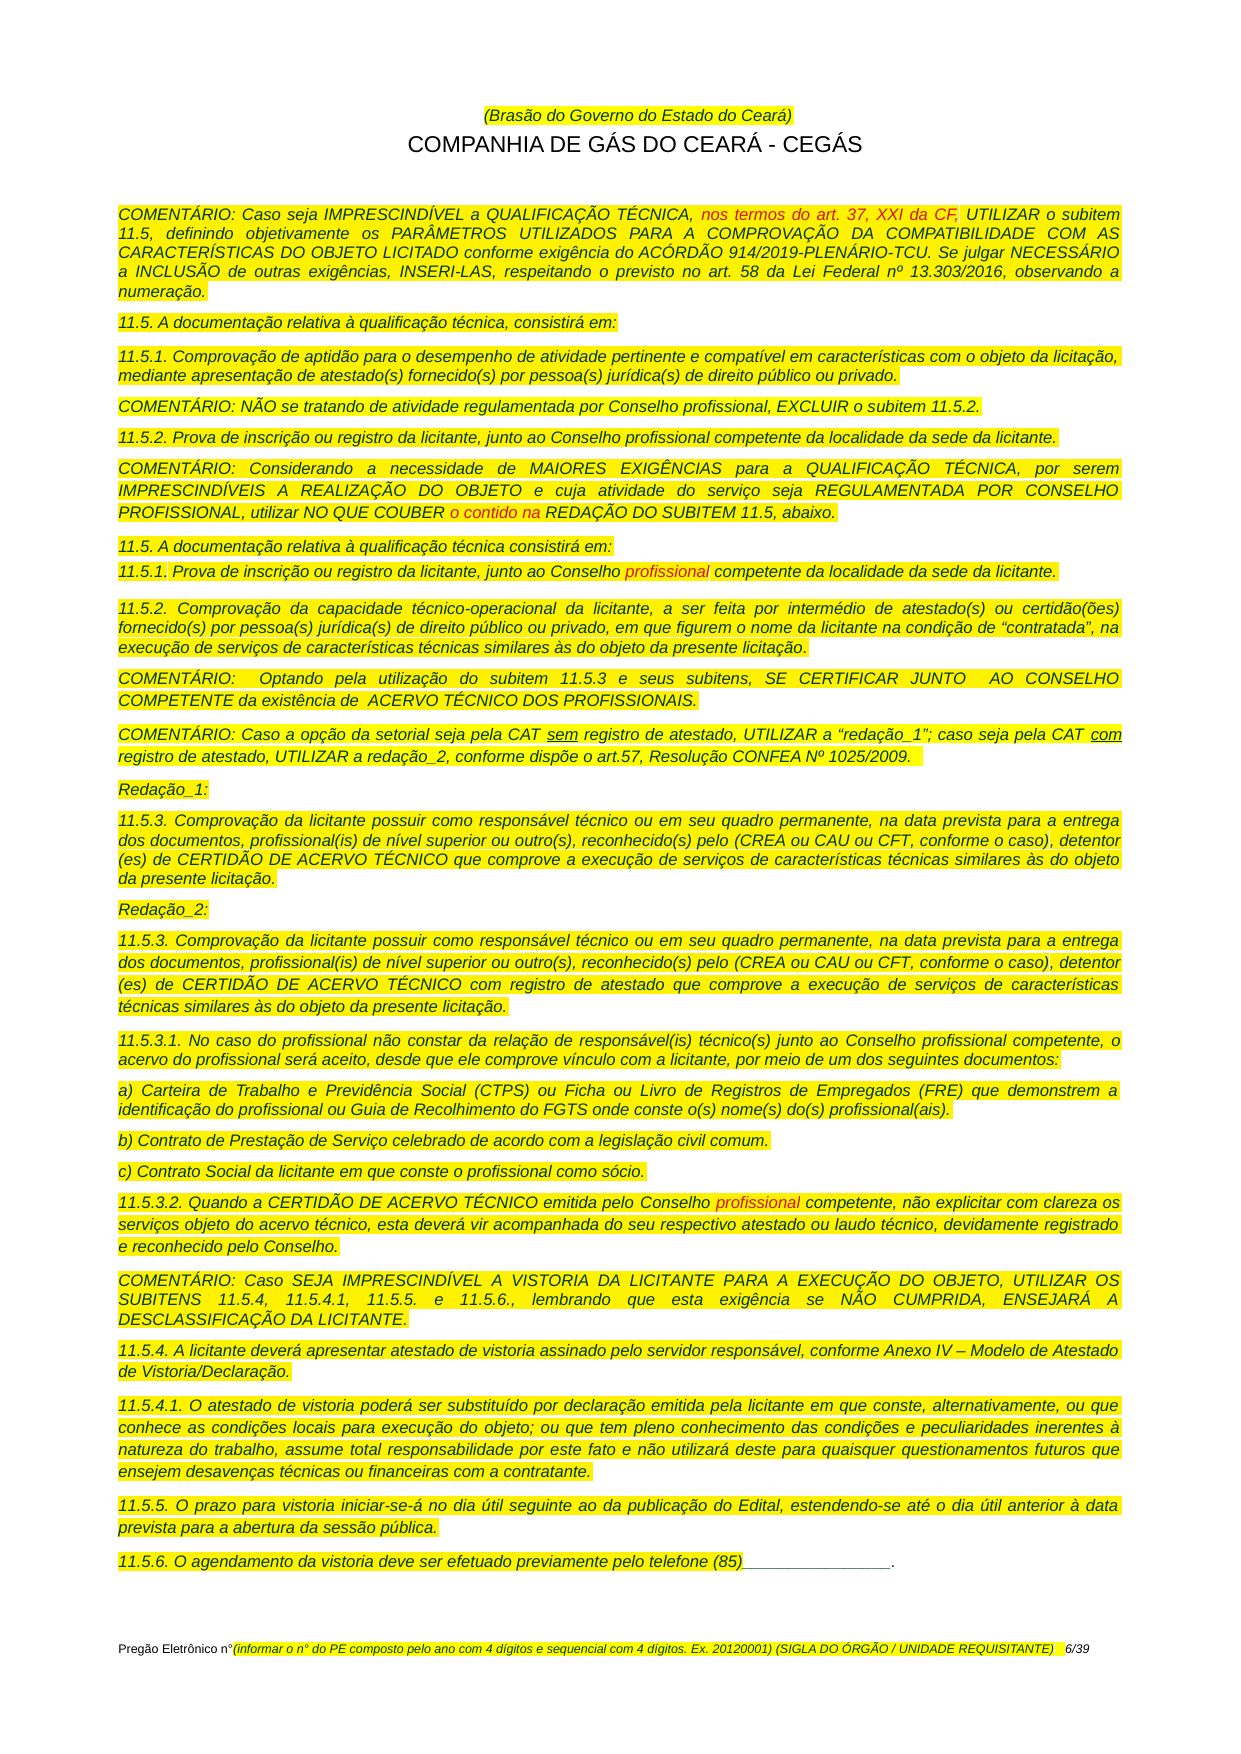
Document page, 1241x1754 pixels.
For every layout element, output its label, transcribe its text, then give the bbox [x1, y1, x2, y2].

text COMENTÁRIO: Caso seja IMPRESCINDÍVEL a QUALIFICAÇÃO TÉCNICA, nos termos do art. 37, XXI da CF, UTILIZAR o subitem 11.5, definindo objetivamente os PARÂMETROS UTILIZADOS PARA A COMPROVAÇÃO DA COMPATIBILIDADE COM AS CARACTERÍSTICAS DO OBJETO LICITADO conforme exigência do ACÓRDÃO 914/2019-PLENÁRIO-TCU. Se julgar NECESSÁRIO a INCLUSÃO de outras exigências, INSERI-LAS, respeitando o previsto no art. 58 da Lei Federal nº 13.303/2016, observando a numeração. [118, 205, 1122, 301]
text 11.5.2. Comprovação da capacidade técnico-operacional da licitante, a ser feita por intermédio de atestado(s) ou certidão(ões) fornecido(s) por pessoa(s) jurídica(s) de direito público ou privado, em que figurem o nome da licitante na condição de “contratada”, na execução de serviços de características técnicas similares às do objeto da presente licitação. [118, 599, 1122, 657]
text 11.5.3. Comprovação da licitante possuir como responsável técnico ou em seu quadro permanente, na data prevista para a entrega dos documentos, profissional(is) de nível superior ou outro(s), reconhecido(s) pelo (CREA ou CAU ou CFT, conforme o caso), detentor (es) de CERTIDÃO DE ACERVO TÉCNICO que comprove a execução de serviços de características técnicas similares às do objeto da presente licitação. [118, 811, 1122, 888]
text Redação_2: [118, 900, 1122, 919]
text COMENTÁRIO: Considerando a necessidade de MAIORES EXIGÊNCIAS para a QUALIFICAÇÃO TÉCNICA, por serem IMPRESCINDÍVEIS A REALIZAÇÃO DO OBJETO e cuja atividade do serviço seja REGULAMENTADA POR CONSELHO PROFISSIONAL, utilizar NO QUE COUBER o contido na REDAÇÃO DO SUBITEM 11.5, abaixo. [118, 459, 1122, 522]
text 11.5.3.2. Quando a CERTIDÃO DE ACERVO TÉCNICO emitida pelo Conselho profissional competente, não explicitar com clareza os serviços objeto do acervo técnico, esta deverá vir acompanhada do seu respectivo atestado ou laudo técnico, devidamente registrado e reconhecido pelo Conselho. [118, 1193, 1122, 1256]
text COMENTÁRIO: Caso a opção da setorial seja pela CAT sem registro de atestado, UTILIZAR a “redação_1”; caso seja pela CAT com registro de atestado, UTILIZAR a redação_2, conforme dispõe o art.57, Resolução CONFEA Nº 1025/2009. [118, 724, 1122, 766]
text 11.5.3. Comprovação da licitante possuir como responsável técnico ou em seu quadro permanente, na data prevista para a entrega dos documentos, profissional(is) de nível superior ou outro(s), reconhecido(s) pelo (CREA ou CAU ou CFT, conforme o caso), detentor (es) de CERTIDÃO DE ACERVO TÉCNICO com registro de atestado que comprove a execução de serviços de características técnicas similares às do objeto da presente licitação. [118, 931, 1122, 1016]
text Redação_1: [118, 780, 1122, 799]
text 11.5. A documentação relativa à qualificação técnica, consistirá em: [118, 312, 1122, 332]
text c) Contrato Social da licitante em que conste o profissional como sócio. [118, 1162, 1122, 1181]
text 11.5.1. Prova de inscrição ou registro da licitante, junto ao Conselho profissional competente da localidade da sede da licitante. [118, 562, 1122, 581]
text 11.5.3.1. No caso do profissional não constar da relação de responsável(is) técnico(s) junto ao Conselho profissional competente, o acervo do profissional será aceito, desde que ele comprove vínculo com a licitante, por meio de um dos seguintes documentos: [118, 1031, 1122, 1069]
text 11.5.2. Prova de inscrição ou registro da licitante, junto ao Conselho profissional competente da localidade da sede da licitante. [118, 428, 1122, 447]
text COMENTÁRIO: Caso SEJA IMPRESCINDÍVEL A VISTORIA DA LICITANTE PARA A EXECUÇÃO DO OBJETO, UTILIZAR OS SUBITENS 11.5.4, 11.5.4.1, 11.5.5. e 11.5.6., lembrando que esta exigência se NÃO CUMPRIDA, ENSEJARÁ A DESCLASSIFICAÇÃO DA LICITANTE. [118, 1271, 1122, 1328]
text 11.5. A documentação relativa à qualificação técnica consistirá em: [118, 536, 1122, 556]
text 11.5.4. A licitante deverá apresentar atestado de vistoria assinado pelo servidor responsável, conforme Anexo IV – Modelo de Atestado de Vistoria/Declaração. [118, 1340, 1122, 1381]
text 11.5.5. O prazo para vistoria iniciar-se-á no dia útil seguinte ao da publicação do Edital, estendendo-se até o dia útil anterior à data prevista para a abertura da sessão pública. [118, 1496, 1122, 1537]
text 11.5.6. O agendamento da vistoria deve ser efetuado previamente pelo telefone (85)________________. [118, 1552, 1122, 1571]
text COMENTÁRIO: Optando pela utilização do subitem 11.5.3 e seus subitens, SE CERTIFICAR JUNTO AO CONSELHO COMPETENTE da existência de ACERVO TÉCNICO DOS PROFISSIONAIS. [118, 668, 1122, 710]
text a) Carteira de Trabalho e Previdência Social (CTPS) ou Ficha ou Livro de Registros de Empregados (FRE) que demonstrem a identificação do profissional ou Guia de Recolhimento do FGTS onde conste o(s) nome(s) do(s) profissional(ais). [118, 1081, 1120, 1119]
text COMENTÁRIO: NÃO se tratando de atividade regulamentada por Conselho profissional, EXCLUIR o subitem 11.5.2. [118, 397, 1122, 416]
text 11.5.4.1. O atestado de vistoria poderá ser substituído por declaração emitida pela licitante em que conste, alternativamente, ou que conhece as condições locais para execução do objeto; ou que tem pleno conhecimento das condições e peculiaridades inerentes à natureza do trabalho, assume total responsabilidade por este fato e não utilizará deste para quaisquer questionamentos futuros que ensejem desavenças técnicas ou financeiras com a contratante. [118, 1396, 1122, 1481]
text 11.5.1. Comprovação de aptidão para o desempenho de atividade pertinente e compatível em características com o objeto da licitação, mediante apresentação de atestado(s) fornecido(s) por pessoa(s) jurídica(s) de direito público ou privado. [118, 346, 1122, 385]
text b) Contrato de Prestação de Serviço celebrado de acordo com a legislação civil comum. [118, 1131, 1122, 1150]
